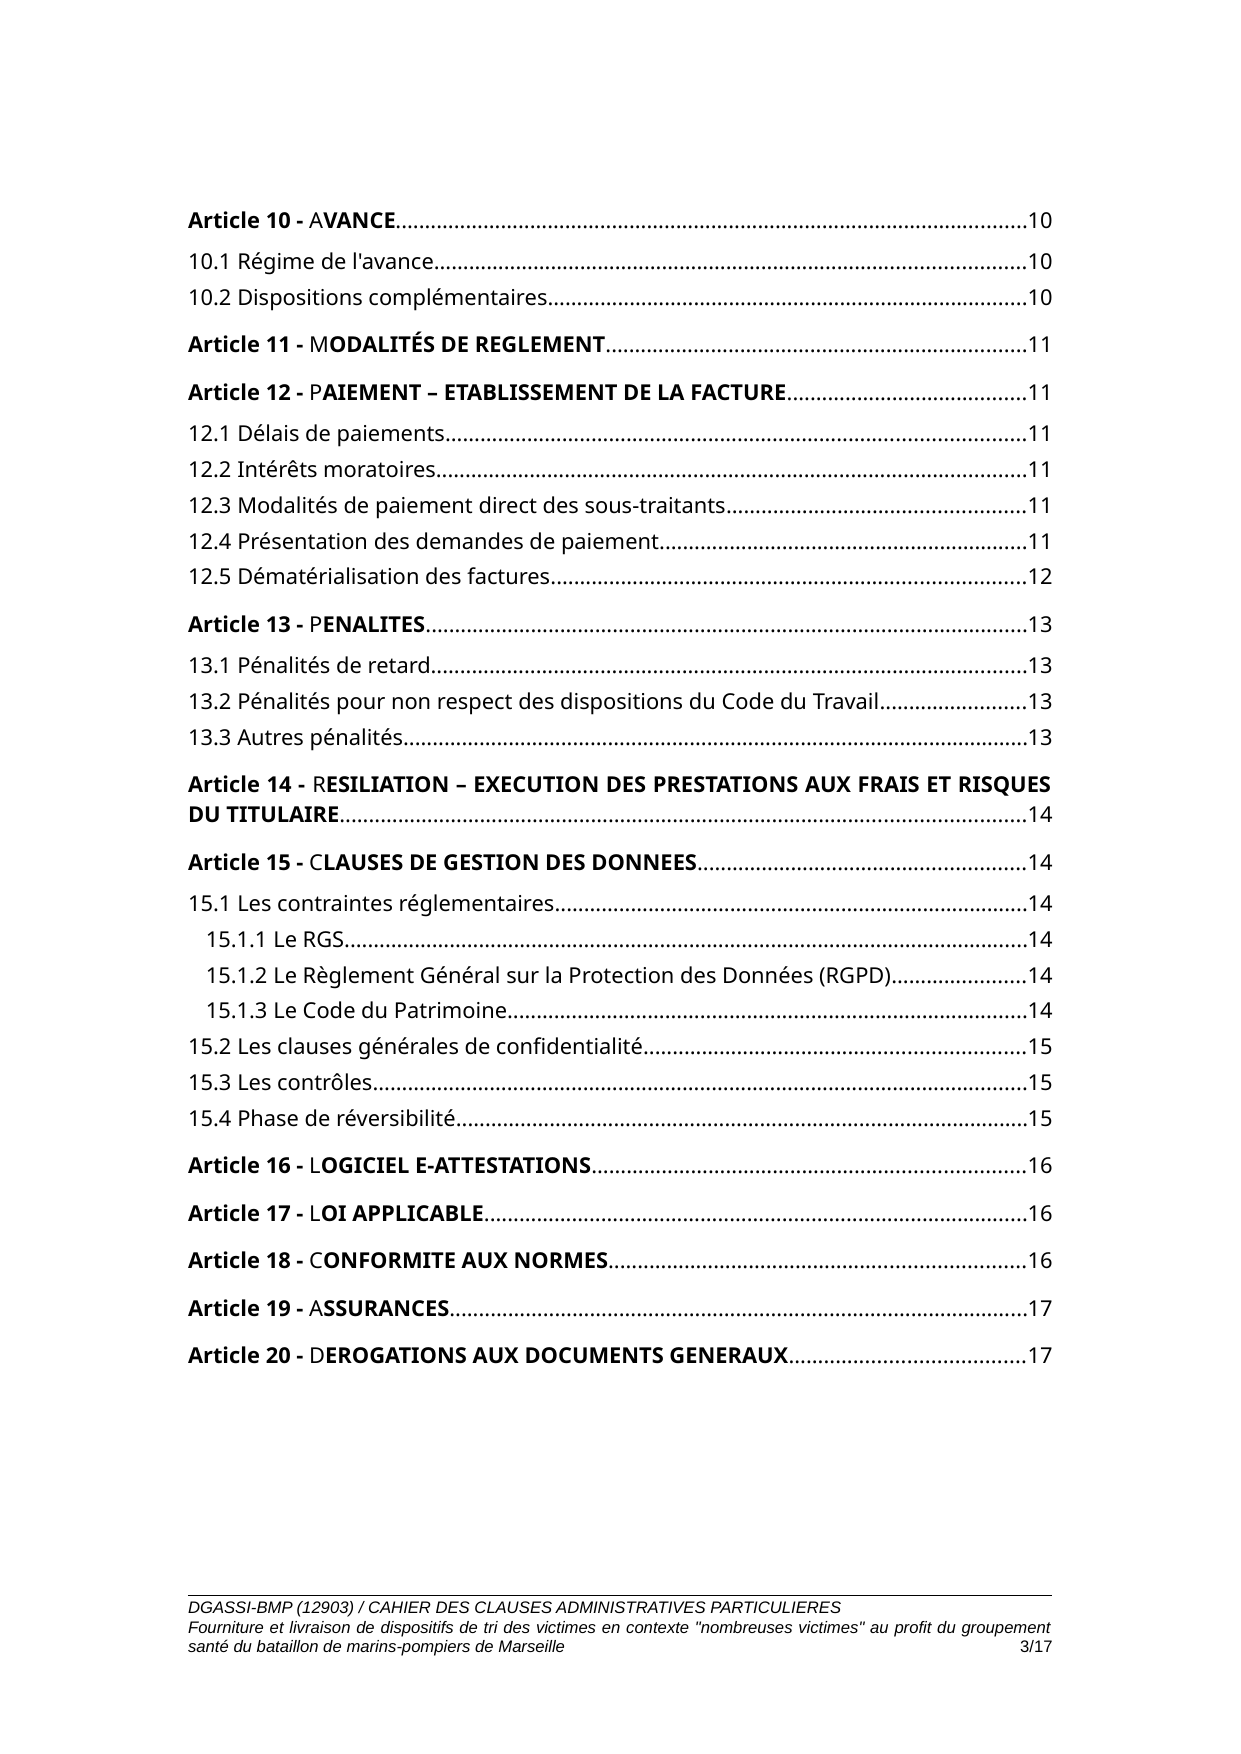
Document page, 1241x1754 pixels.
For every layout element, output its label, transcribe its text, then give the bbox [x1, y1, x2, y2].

text 15.1.3 Le Code du Patrimoine 14 [206, 995, 1052, 1025]
text 15.1 Les contraintes réglementaires 14 [188, 888, 1052, 918]
text 15.4 Phase de réversibilité 15 [188, 1103, 1052, 1132]
text 12.1 Délais de paiements 11 [188, 418, 1052, 448]
text Article 14 - RESILIATION – EXECUTION DES PRESTATIONS AUX FRAIS ET RISQUES DU TITULAIRE 14 [188, 769, 1052, 829]
text 10.1 Régime de l'avance 10 [188, 246, 1052, 276]
text 12.3 Modalités de paiement direct des sous-traitants 11 [188, 490, 1052, 520]
text Article 18 - CONFORMITE AUX NORMES 16 [188, 1245, 1052, 1275]
text Article 11 - MODALITÉS DE REGLEMENT 11 [188, 329, 1052, 359]
text Article 15 - CLAUSES DE GESTION DES DONNEES 14 [188, 847, 1052, 876]
text 10.2 Dispositions complémentaires 10 [188, 282, 1052, 312]
text 15.3 Les contrôles 15 [188, 1067, 1052, 1097]
text 15.1.2 Le Règlement Général sur la Protection des Données (RGPD) 14 [206, 960, 1052, 989]
text 15.2 Les clauses générales de confidentialité 15 [188, 1031, 1052, 1061]
text Article 10 - AVANCE 10 [188, 204, 1052, 234]
text Article 17 - LOI APPLICABLE 16 [188, 1198, 1052, 1227]
text 13.3 Autres pénalités 13 [188, 722, 1052, 752]
text 13.2 Pénalités pour non respect des dispositions du Code du Travail 13 [188, 686, 1052, 716]
text 12.5 Dématérialisation des factures 12 [188, 561, 1052, 591]
text 12.2 Intérêts moratoires 11 [188, 454, 1052, 484]
text Article 19 - ASSURANCES 17 [188, 1293, 1052, 1322]
text Article 12 - PAIEMENT – ETABLISSEMENT DE LA FACTURE 11 [188, 377, 1052, 407]
text 13.1 Pénalités de retard 13 [188, 650, 1052, 680]
text Article 16 - LOGICIEL E-ATTESTATIONS 16 [188, 1150, 1052, 1180]
text 12.4 Présentation des demandes de paiement 11 [188, 526, 1052, 555]
text Article 13 - PENALITES 13 [188, 609, 1052, 639]
text Article 20 - DEROGATIONS AUX DOCUMENTS GENERAUX 17 [188, 1340, 1052, 1370]
text 15.1.1 Le RGS 14 [206, 924, 1052, 954]
